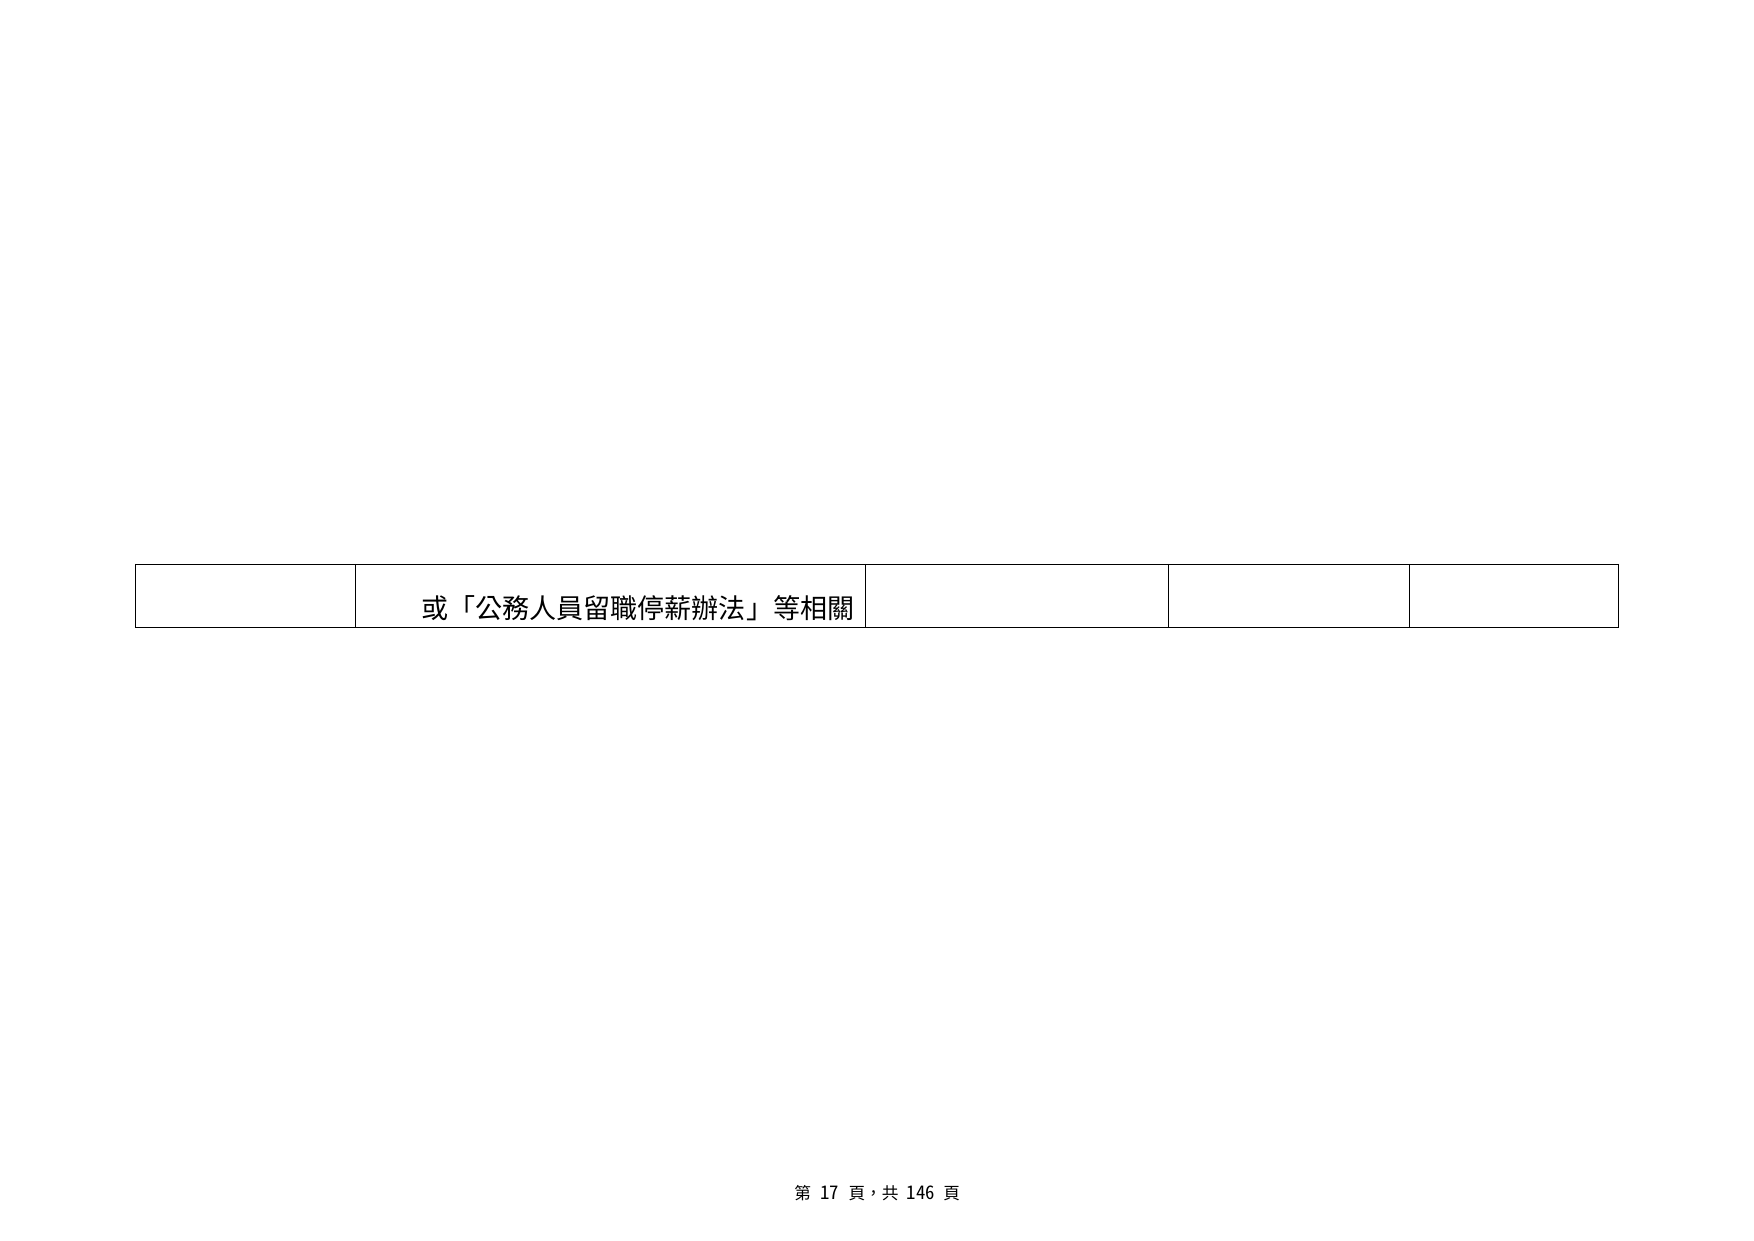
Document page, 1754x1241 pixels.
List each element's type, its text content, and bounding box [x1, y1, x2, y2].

table_cell [866, 565, 1168, 627]
table_cell [136, 565, 355, 627]
table_cell 本次聘僱案件作業簡化一覽表修正重點如下： 各機關經權責機關核定編列聘僱預算員額，並依相關聘僱法規進用之聘僱人員：酌修行政院授權各主管機關相關作業規定。 依「各機關職務代理應行注意事項」或「公務人員留職停薪辦法」等相關聘僱法規進用之聘僱人員：增列聘僱人員（含聘僱職代）於依法服兵役、請產前假、娩假、流產假及因安胎事由請假等期間所遺業務，得再進用聘用或約僱人員代理其業務等事項。 [356, 565, 865, 627]
table_cell 臺中市政府民國113年9月9日府授人力字第1130257828號函 [1169, 565, 1409, 627]
table_cell [1410, 565, 1618, 627]
